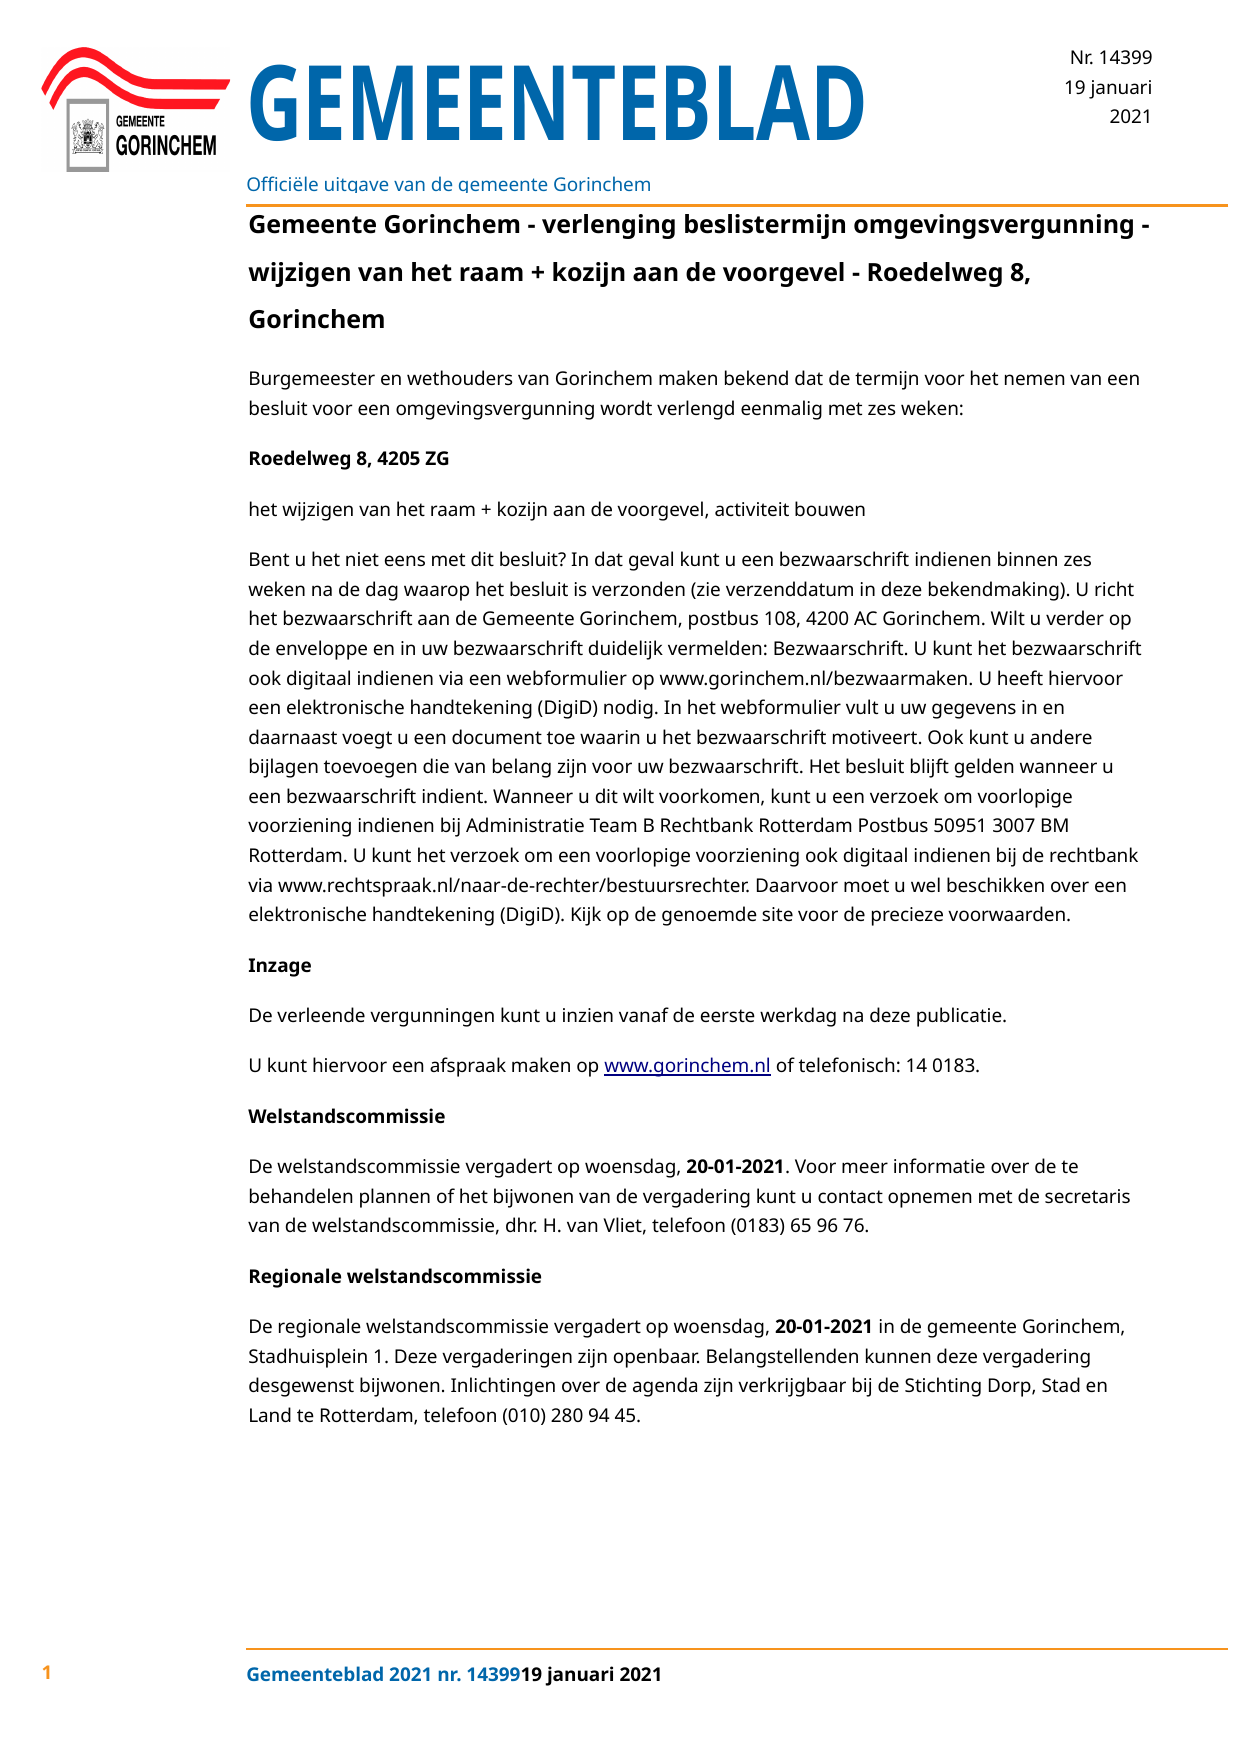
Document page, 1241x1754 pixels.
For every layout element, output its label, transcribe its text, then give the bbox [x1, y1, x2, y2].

text De regionale welstandscommissie vergadert op woensdag, 20-01-2021 in de gemeente Gorinchem, Stadhuisplein 1. Deze vergaderingen zijn openbaar. Belangstellenden kunnen deze vergadering desgewenst bijwonen. Inlichtingen over de agenda zijn verkrijgbaar bij de Stichting Dorp, Stad en Land te Rotterdam, telefoon (010) 280 94 45. [248, 1313, 1152, 1428]
text Roedelweg 8, 4205 ZG [248, 446, 1152, 471]
text Regionale welstandscommissie [248, 1263, 1152, 1289]
text Welstandscommissie [248, 1103, 1152, 1129]
text Gemeente Gorinchem - verlenging beslistermijn omgevingsvergunning - wijzigen van het raam + kozijn aan de voorgevel - Roedelweg 8, Gorinchem [248, 207, 1152, 336]
text U kunt hiervoor een afspraak maken op www.gorinchem.nl of telefonisch: 14 0183. [248, 1053, 1152, 1078]
text het wijzigen van het raam + kozijn aan de voorgevel, activiteit bouwen [248, 496, 1152, 522]
picture [41, 47, 231, 172]
text De welstandscommissie vergadert op woensdag, 20-01-2021. Voor meer informatie over de te behandelen plannen of het bijwonen van de vergadering kunt u contact opnemen met de secretaris van de welstandscommissie, dhr. H. van Vliet, telefoon (0183) 65 96 76. [248, 1153, 1152, 1238]
text Inzage [248, 952, 1152, 977]
text Bent u het niet eens met dit besluit? In dat geval kunt u een bezwaarschrift indienen binnen zes weken na de dag waarop het besluit is verzonden (zie verzenddatum in deze bekendmaking). U richt het bezwaarschrift aan de Gemeente Gorinchem, postbus 108, 4200 AC Gorinchem. Wilt u verder op de enveloppe en in uw bezwaarschrift duidelijk vermelden: Bezwaarschrift. U kunt het bezwaarschrift ook digitaal indienen via een webformulier op www.gorinchem.nl/bezwaarmaken. U heeft hiervoor een elektronische handtekening (DigiD) nodig. In het webformulier vult u uw gegevens in en daarnaast voegt u een document toe waarin u het bezwaarschrift motiveert. Ook kunt u andere bijlagen toevoegen die van belang zijn voor uw bezwaarschrift. Het besluit blijft gelden wanneer u een bezwaarschrift indient. Wanneer u dit wilt voorkomen, kunt u een verzoek om voorlopige voorziening indienen bij Administratie Team B Rechtbank Rotterdam Postbus 50951 3007 BM Rotterdam. U kunt het verzoek om een voorlopige voorziening ook digitaal indienen bij de rechtbank via www.rechtspraak.nl/naar-de-rechter/bestuursrechter. Daarvoor moet u wel beschikken over een elektronische handtekening (DigiD). Kijk op de genoemde site voor de precieze voorwaarden. [248, 546, 1152, 927]
text De verleende vergunningen kunt u inzien vanaf de eerste werkdag na deze publicatie. [248, 1002, 1152, 1028]
text Burgemeester en wethouders van Gorinchem maken bekend dat de termijn voor het nemen van een besluit voor een omgevingsvergunning wordt verlengd eenmalig met zes weken: [248, 366, 1152, 421]
